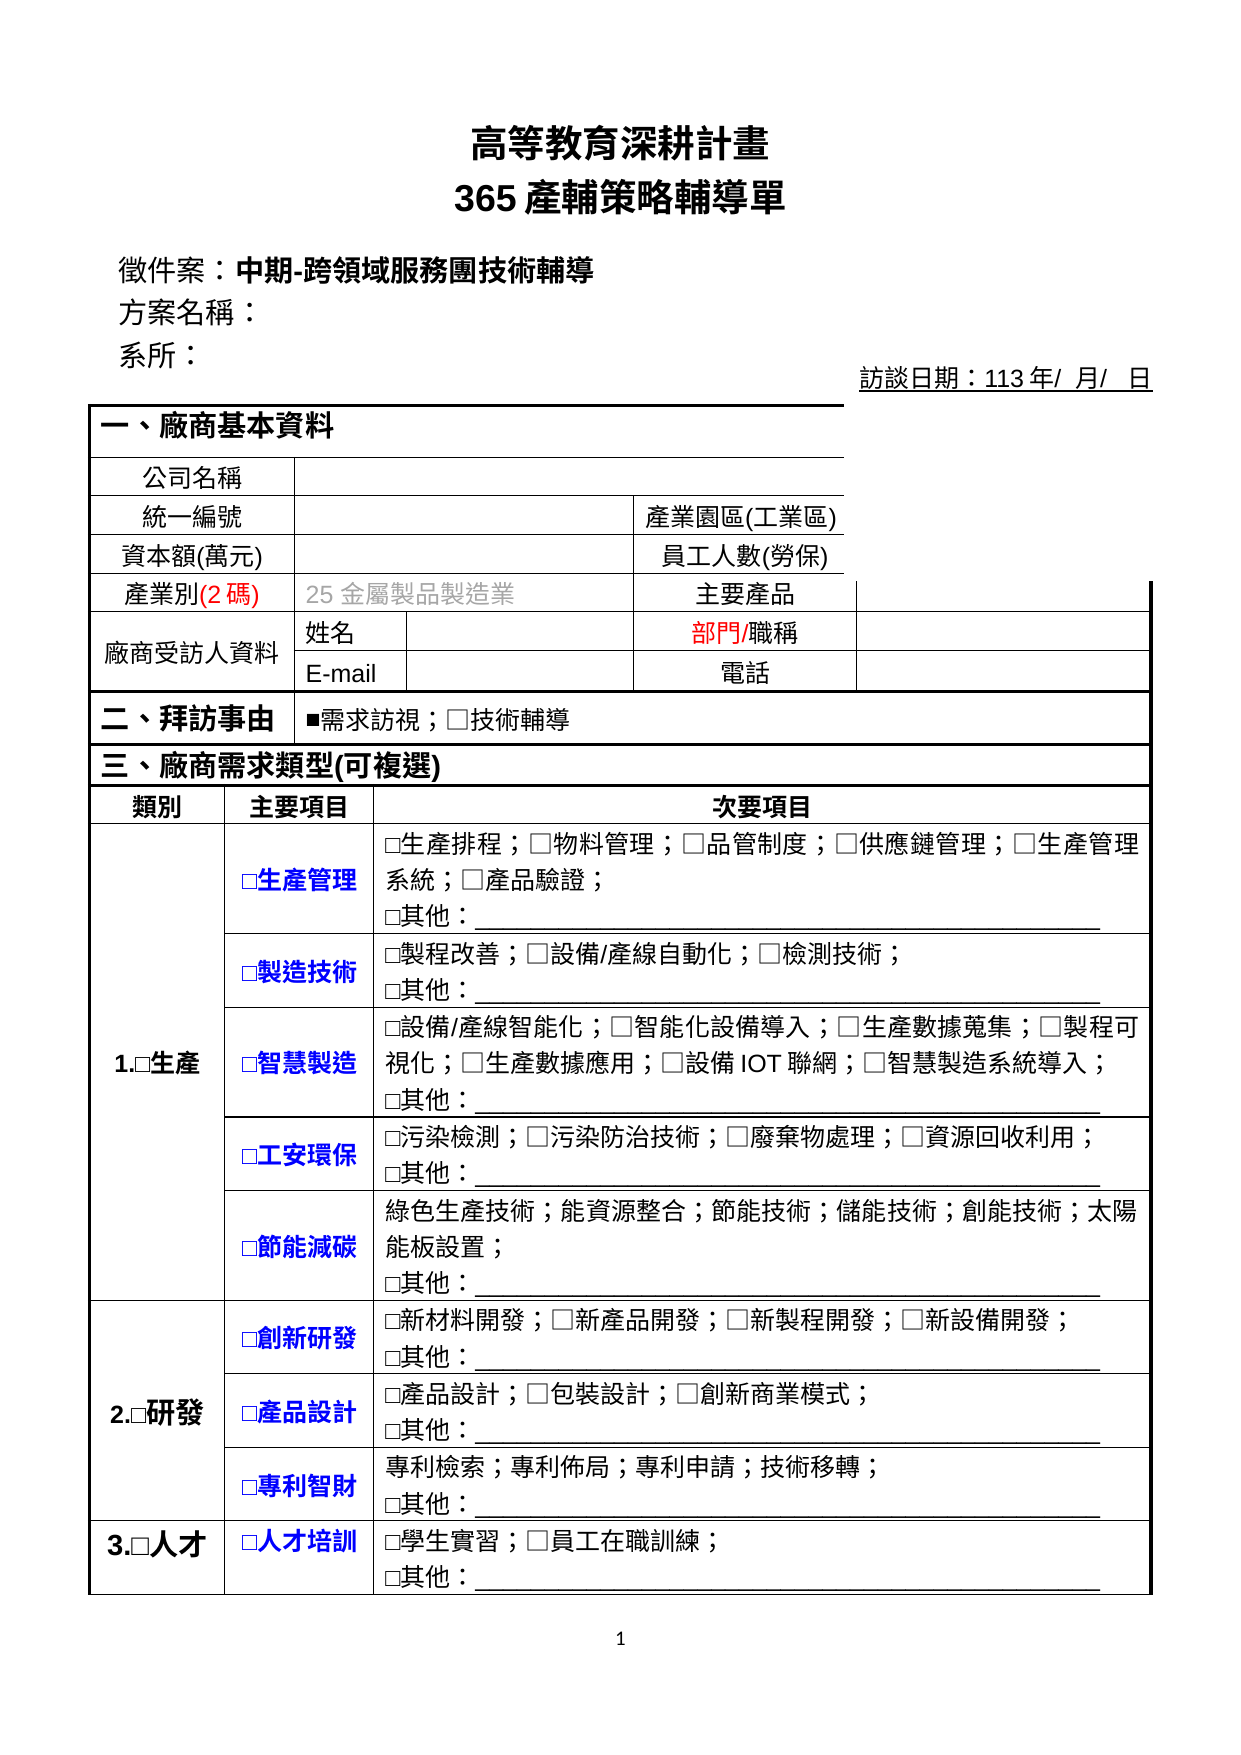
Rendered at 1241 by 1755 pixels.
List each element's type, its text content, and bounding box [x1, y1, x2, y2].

table_cell □產品設計；□包裝設計；□創新商業模式； □其他：_____________________________________________ [374, 1374, 1149, 1447]
table_cell □智慧製造 [225, 1106, 373, 1116]
table_cell □污染檢測；□污染防治技術；□廢棄物處理；□資源回收利用； □其他：_____________________________________________ [374, 1118, 1149, 1190]
table_cell 主要產品 [634, 574, 856, 611]
table_cell 類別 [91, 787, 148, 823]
table_cell 資本額(萬元) [91, 535, 294, 572]
table_cell □新材料開發；□新產品開發；□新製程開發；□新設備開發； □其他：_____________________________________________ [374, 1301, 1149, 1373]
text 高等教育深耕計畫 [118, 114, 1122, 168]
table_cell □設備/產線智能化；□智能化設備導入；□生產數據蒐集；□製程可視化；□生產數據應用；□設備IOT聯網；□智慧製造系統導入； □其他：_____________________________________________ [374, 1008, 1149, 1116]
table_cell 姓名 [338, 625, 346, 631]
table_cell [857, 612, 1149, 649]
table_cell [1092, 651, 1149, 690]
table_cell 2.□研發 [91, 1301, 224, 1520]
table_cell □專利智財 [225, 1448, 373, 1520]
table_cell □創新研發 [225, 1301, 373, 1373]
table_cell 二、拜訪事由 [91, 693, 148, 743]
table_cell 公司名稱 [91, 458, 294, 495]
table_cell 綠色生產技術；能資源整合；節能技術；儲能技術；創能技術；太陽能板設置； □其他：_____________________________________________ [374, 1191, 1149, 1300]
table_cell 專利檢索；專利佈局；專利申請；技術移轉； □其他：_____________________________________________ [374, 1448, 1149, 1520]
table_cell 1.□生產 [91, 824, 224, 1300]
table_header 一、廠商基本資料 [91, 407, 844, 457]
table_cell 25 金屬製品製造業 [295, 574, 633, 611]
table_cell [295, 535, 633, 572]
table_cell □節能減碳 [225, 1191, 373, 1300]
text 方案名稱： [118, 290, 1122, 332]
table_cell 姓名 [295, 612, 406, 634]
table_cell 統一編號 [91, 496, 294, 534]
table_cell [295, 458, 844, 495]
table_cell □產品設計 [225, 1374, 373, 1447]
table_cell □工安環保 [225, 1118, 373, 1190]
table_cell 產業別(2碼) [91, 574, 294, 611]
table_cell 廠商受訪人資料 [91, 612, 294, 690]
table_cell 產業園區(工業區) [634, 496, 844, 534]
table_cell □學生實習；□員工在職訓練； □其他：_____________________________________________ [374, 1521, 1149, 1594]
text 系所： [118, 332, 1231, 581]
table_cell [407, 612, 633, 634]
table_cell □人才培訓 [225, 1521, 373, 1594]
table_cell 3.□人才 [91, 1521, 224, 1594]
table_cell □製程改善；□設備/產線自動化；□檢測技術； □其他：_____________________________________________ [1092, 934, 1149, 1007]
table_cell ■需求訪視；□技術輔導 [1092, 693, 1149, 743]
text 徵件案：中期-跨領域服務團技術輔導 [118, 248, 1122, 290]
table_cell 三、廠商需求類型(可複選) [91, 746, 148, 784]
text 365產輔策略輔導單 [118, 168, 1122, 223]
table_cell □生產排程；□物料管理；□品管制度；□供應鏈管理；□生產管理系統；□產品驗證； □其他：_____________________________________________ [1092, 824, 1149, 933]
table_cell [295, 496, 633, 534]
table_cell 次要項目 [1092, 787, 1149, 823]
table_cell 員工人數(勞保) [634, 535, 844, 572]
table_cell 部門/職稱 [634, 612, 856, 634]
text 訪談日期：113年/ 月/ 日 [859, 359, 1216, 395]
table_cell 三、廠商需求類型(可複選) [1092, 746, 1149, 784]
table_cell [857, 581, 1149, 611]
